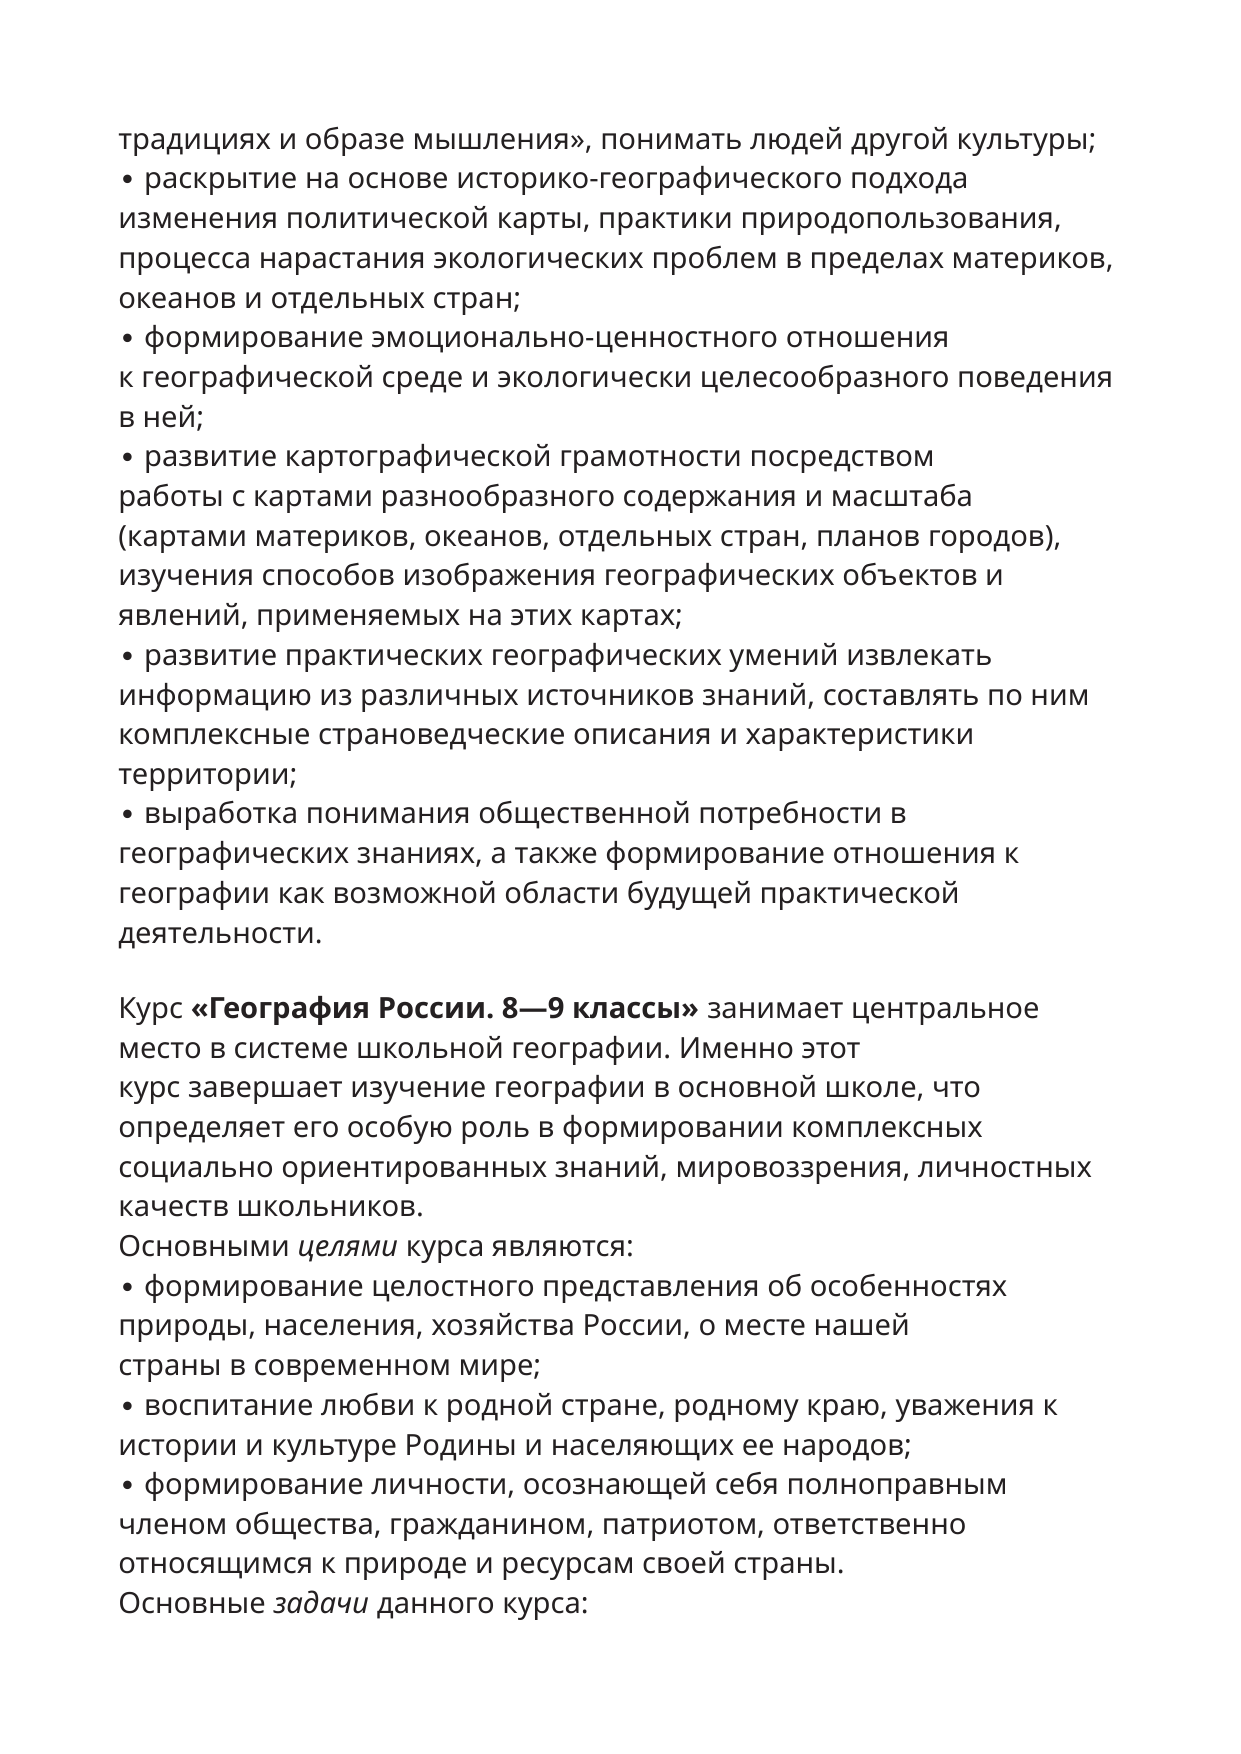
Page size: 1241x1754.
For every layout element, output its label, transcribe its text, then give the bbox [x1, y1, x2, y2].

text традициях и образе мышления», понимать людей другой культуры; ∙ раскрытие на основе историко-географического подхода изменения политической карты, практики природопользования, процесса нарастания экологических проблем в пределах материков, океанов и отдельных стран; ∙ формирование эмоционально-ценностного отношения к географической среде и экологически целесообразного поведения в ней; ∙ развитие картографической грамотности посредством работы с картами разнообразного содержания и масштаба (картами материков, океанов, отдельных стран, планов городов), изучения способов изображения географических объектов и явлений, применяемых на этих картах; ∙ развитие практических географических умений извлекать информацию из различных источников знаний, составлять по ним комплексные страноведческие описания и характеристики территории; ∙ выработка понимания общественной потребности в географических знаниях, а также формирование отношения к географии как возможной области будущей практической деятельности. [118, 118, 1122, 987]
text Курс «География России. 8—9 классы» занимает центральное место в системе школьной географии. Именно этот курс завершает изучение географии в основной школе, что определяет его особую роль в формировании комплексных социально ориентированных знаний, мировоззрения, личностных качеств школьников. Основными целями курса являются: ∙ формирование целостного представления об особенностях природы, населения, хозяйства России, о месте нашей страны в современном мире; ∙ воспитание любви к родной стране, родному краю, уважения к истории и культуре Родины и населяющих ее народов; ∙ формирование личности, осознающей себя полноправным членом общества, гражданином, патриотом, ответственно относящимся к природе и ресурсам своей страны. Основные задачи данного курса: [118, 987, 1122, 1622]
